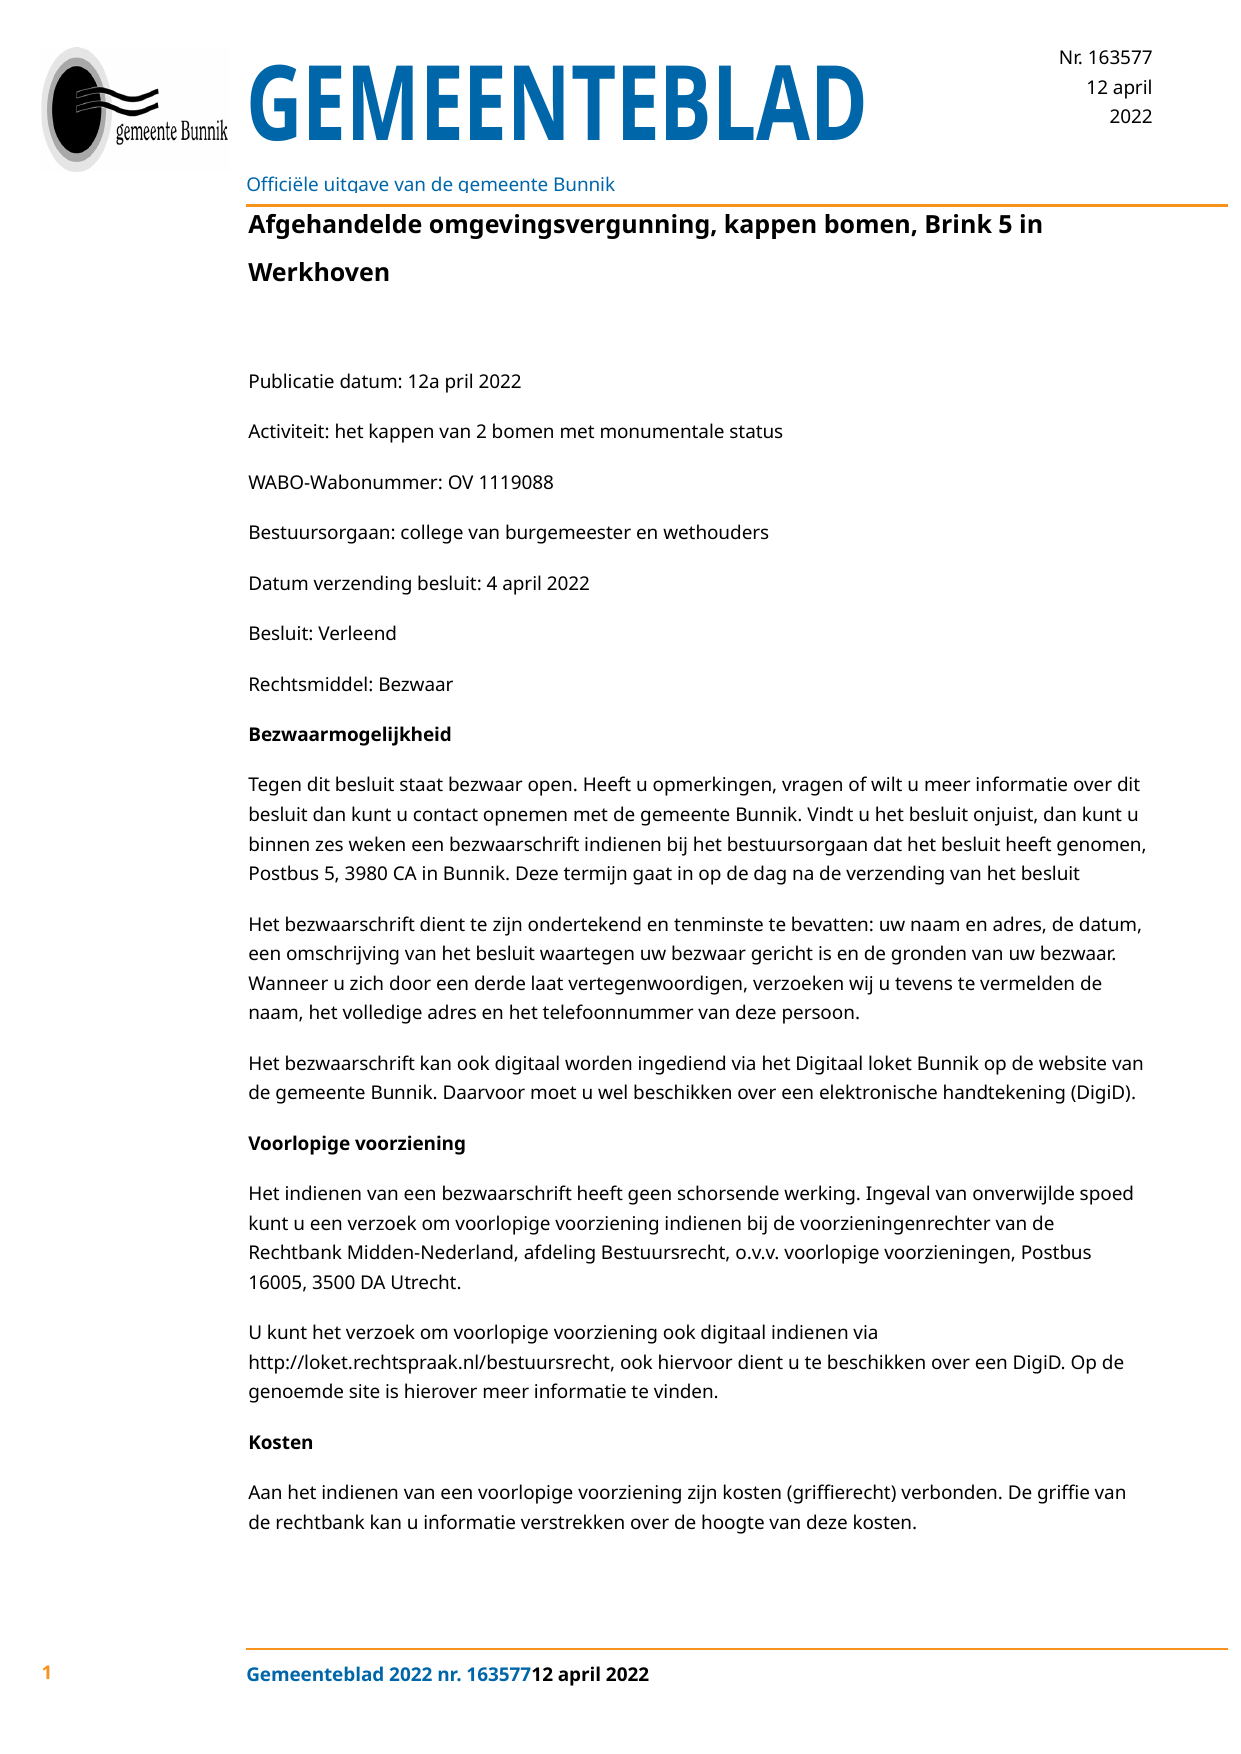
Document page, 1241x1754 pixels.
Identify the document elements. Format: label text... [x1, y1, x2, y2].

text Afgehandelde omgevingsvergunning, kappen bomen, Brink 5 in Werkhoven [248, 207, 1152, 288]
text Besluit: Verleend [248, 620, 1152, 646]
text Voorlopige voorziening [248, 1130, 1152, 1156]
text Bezwaarmogelijkheid [248, 721, 1152, 747]
text Rechtsmiddel: Bezwaar [248, 671, 1152, 697]
text U kunt het verzoek om voorlopige voorziening ook digitaal indienen via http://loket.rechtspraak.nl/bestuursrecht, ook hiervoor dient u te beschikken over een DigiD. Op de genoemde site is hierover meer informatie te vinden. [248, 1319, 1152, 1404]
text WABO-Wabonummer: OV 1119088 [248, 469, 1152, 495]
text Bestuursorgaan: college van burgemeester en wethouders [248, 519, 1152, 545]
text Het indienen van een bezwaarschrift heeft geen schorsende werking. Ingeval van onverwijlde spoed kunt u een verzoek om voorlopige voorziening indienen bij de voorzieningenrechter van de Rechtbank Midden-Nederland, afdeling Bestuursrecht, o.v.v. voorlopige voorzieningen, Postbus 16005, 3500 DA Utrecht. [248, 1180, 1152, 1295]
text Publicatie datum: 12a pril 2022 [248, 368, 1152, 394]
text Het bezwaarschrift dient te zijn ondertekend en tenminste te bevatten: uw naam en adres, de datum, een omschrijving van het besluit waartegen uw bezwaar gericht is en de gronden van uw bezwaar. Wanneer u zich door een derde laat vertegenwoordigen, verzoeken wij u tevens te vermelden de naam, het volledige adres en het telefoonnummer van deze persoon. [248, 911, 1152, 1025]
text Tegen dit besluit staat bezwaar open. Heeft u opmerkingen, vragen of wilt u meer informatie over dit besluit dan kunt u contact opnemen met de gemeente Bunnik. Vindt u het besluit onjuist, dan kunt u binnen zes weken een bezwaarschrift indienen bij het bestuursorgaan dat het besluit heeft genomen, Postbus 5, 3980 CA in Bunnik. Deze termijn gaat in op de dag na de verzending van het besluit [248, 772, 1152, 886]
picture [41, 47, 231, 172]
text Datum verzending besluit: 4 april 2022 [248, 570, 1152, 596]
text Aan het indienen van een voorlopige voorziening zijn kosten (griffierecht) verbonden. De griffie van de rechtbank kan u informatie verstrekken over de hoogte van deze kosten. [248, 1479, 1152, 1535]
text Het bezwaarschrift kan ook digitaal worden ingediend via het Digitaal loket Bunnik op de website van de gemeente Bunnik. Daarvoor moet u wel beschikken over een elektronische handtekening (DigiD). [248, 1050, 1152, 1105]
text Kosten [248, 1429, 1152, 1455]
text Activiteit: het kappen van 2 bomen met monumentale status [248, 419, 1152, 444]
